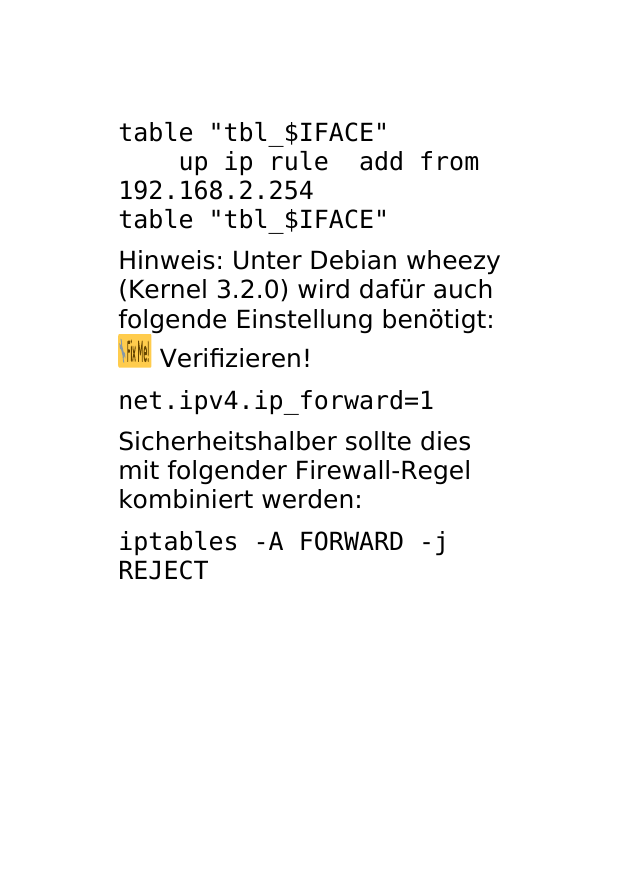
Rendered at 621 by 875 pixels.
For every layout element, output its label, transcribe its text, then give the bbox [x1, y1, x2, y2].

text table "tbl_$IFACE" up ip rule add from 192.168.2.254 table "tbl_$IFACE" [118, 118, 502, 235]
text Hinweis: Unter Debian wheezy (Kernel 3.2.0) wird dafür auch folgende Einstellung benötigt: Verifizieren! [118, 247, 502, 373]
text Sicherheitshalber sollte dies mit folgender Firewall-Regel kombiniert werden: [118, 427, 502, 514]
text net.ipv4.ip_forward=1 [118, 386, 502, 415]
text iptables -A FORWARD -j REJECT [118, 527, 502, 585]
